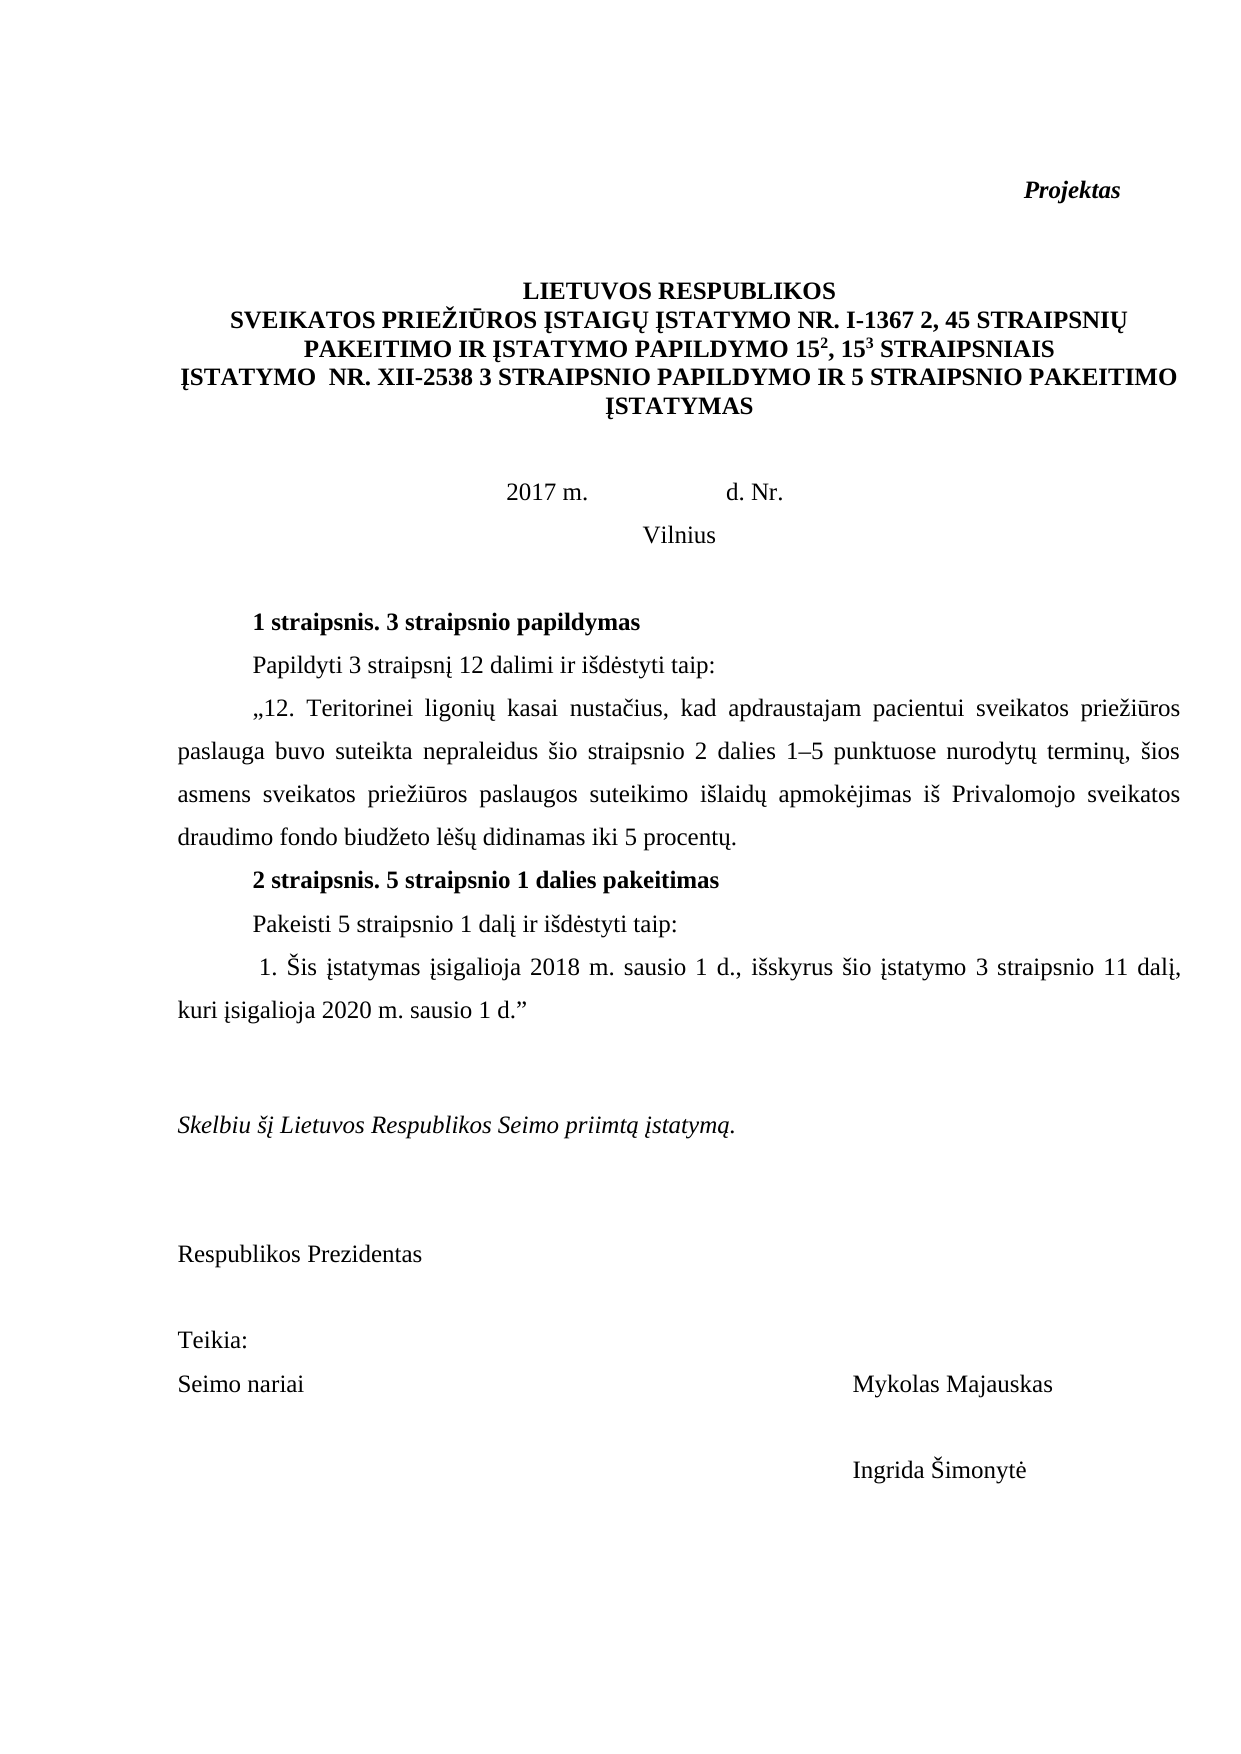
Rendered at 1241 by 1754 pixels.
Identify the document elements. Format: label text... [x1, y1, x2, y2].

text 1 straipsnis. 3 straipsnio papildymas [177, 607, 1181, 636]
text Papildyti 3 straipsnį 12 dalimi ir išdėstyti taip: [177, 650, 1181, 679]
text SVEIKATOS PRIEŽIŪROS ĮSTAIGŲ ĮSTATYMO NR. I-1367 2, 45 STRAIPSNIŲ PAKEITIMO IR ĮSTATYMO PAPILDYMO 152, 153 STRAIPSNIAIS [177, 305, 1181, 362]
text Projektas [797, 176, 1181, 204]
text Pakeisti 5 straipsnio 1 dalį ir išdėstyti taip: [177, 909, 1181, 937]
text LIETUVOS RESPUBLIKOS [177, 276, 1181, 305]
text 1. Šis įstatymas įsigalioja 2018 m. sausio 1 d., išskyrus šio įstatymo 3 straipsnio 11 dalį, kuri įsigalioja 2020 m. sausio 1 d.” [177, 952, 1181, 1024]
text „12. Teritorinei ligonių kasai nustačius, kad apdraustajam pacientui sveikatos priežiūros paslauga buvo suteikta nepraleidus šio straipsnio 2 dalies 1–5 punktuose nurodytų terminų, šios asmens sveikatos priežiūros paslaugos suteikimo išlaidų apmokėjimas iš Privalomojo sveikatos draudimo fondo biudžeto lėšų didinamas iki 5 procentų. [177, 693, 1181, 851]
text ĮSTATYMO nr. XII-2538 3 STRAIPSNIO papildymo ir 5 straipsnio PAKEITIMO [177, 362, 1181, 391]
text Skelbiu šį Lietuvos Respublikos Seimo priimtą įstatymą. [177, 1110, 1181, 1139]
text Seimo nariai Mykolas Majauskas [177, 1369, 1181, 1397]
text 2 straipsnis. 5 straipsnio 1 dalies pakeitimas [177, 866, 1181, 894]
text 2017 m. d. Nr. [177, 477, 1181, 506]
text ĮSTATYMAS [177, 391, 1181, 420]
text Vilnius [177, 521, 1181, 549]
text Teikia: [177, 1326, 1181, 1354]
text Respublikos Prezidentas [177, 1239, 1181, 1268]
text Ingrida Šimonytė [717, 1455, 1181, 1484]
